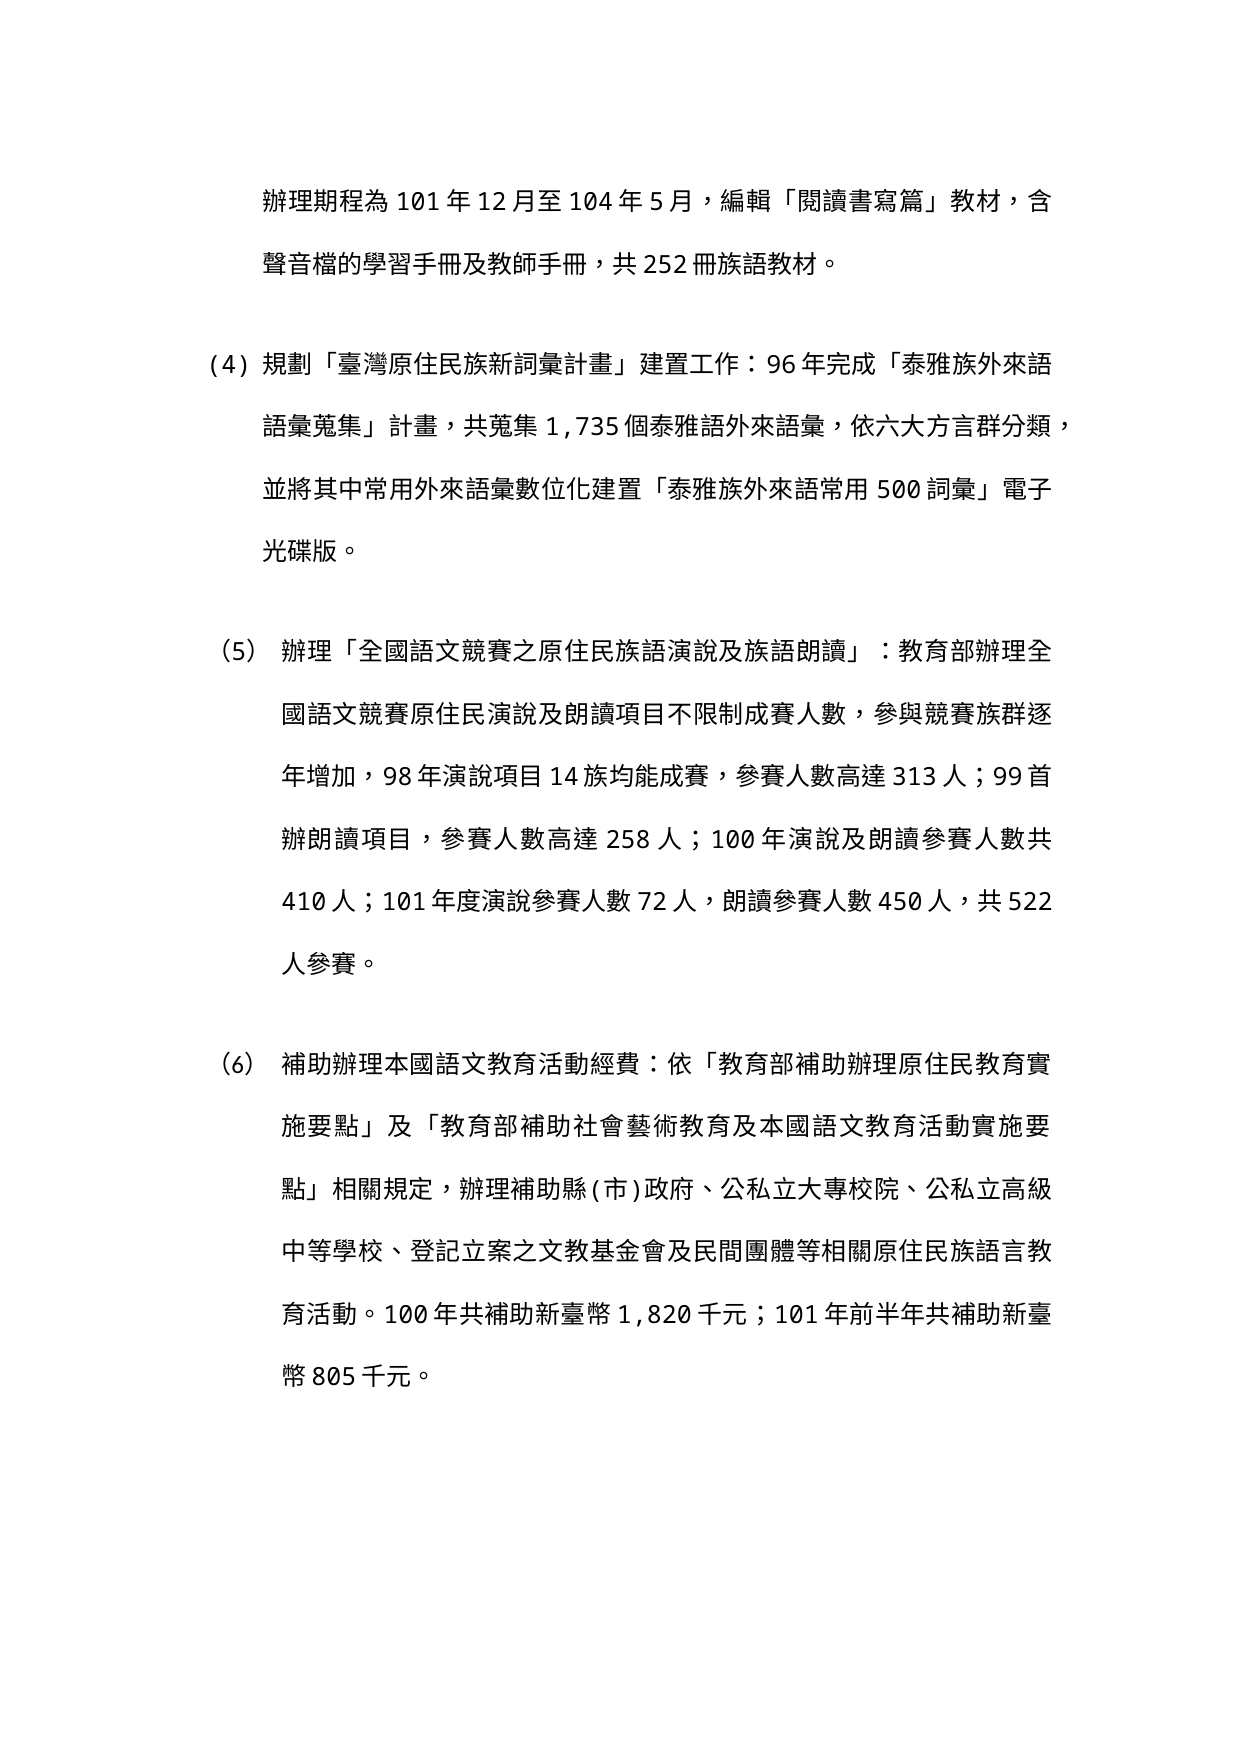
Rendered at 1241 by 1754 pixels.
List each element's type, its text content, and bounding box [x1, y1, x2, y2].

list 辦理「全國語文競賽之原住民族語演說及族語朗讀」：教育部辦理全國語文競賽原住民演說及朗讀項目不限制成賽人數，參與競賽族群逐年增加，98年演說項目14族均能成賽，參賽人數高達313人；99首辦朗讀項目，參賽人數高達258人；100年演說及朗讀參賽人數共410人；101年度演說參賽人數72人，朗讀參賽人數450人，共522人參賽。 [206, 608, 1053, 983]
list 辦理期程為101年12月至104年5月，編輯「閱讀書寫篇」教材，含聲音檔的學習手冊及教師手冊，共252冊族語教材。 [206, 158, 1053, 283]
list 補助辦理本國語文教育活動經費：依「教育部補助辦理原住民教育實施要點」及「教育部補助社會藝術教育及本國語文教育活動實施要點」相關規定，辦理補助縣(市)政府、公私立大專校院、公私立高級中等學校、登記立案之文教基金會及民間團體等相關原住民族語言教育活動。100年共補助新臺幣1,820千元；101年前半年共補助新臺幣805千元。 [206, 1021, 1053, 1396]
list 規劃「臺灣原住民族新詞彙計畫」建置工作：96年完成「泰雅族外來語語彙蒐集」計畫，共蒐集1,735個泰雅語外來語彙，依六大方言群分類，並將其中常用外來語彙數位化建置「泰雅族外來語常用500詞彙」電子光碟版。 [206, 321, 1053, 571]
